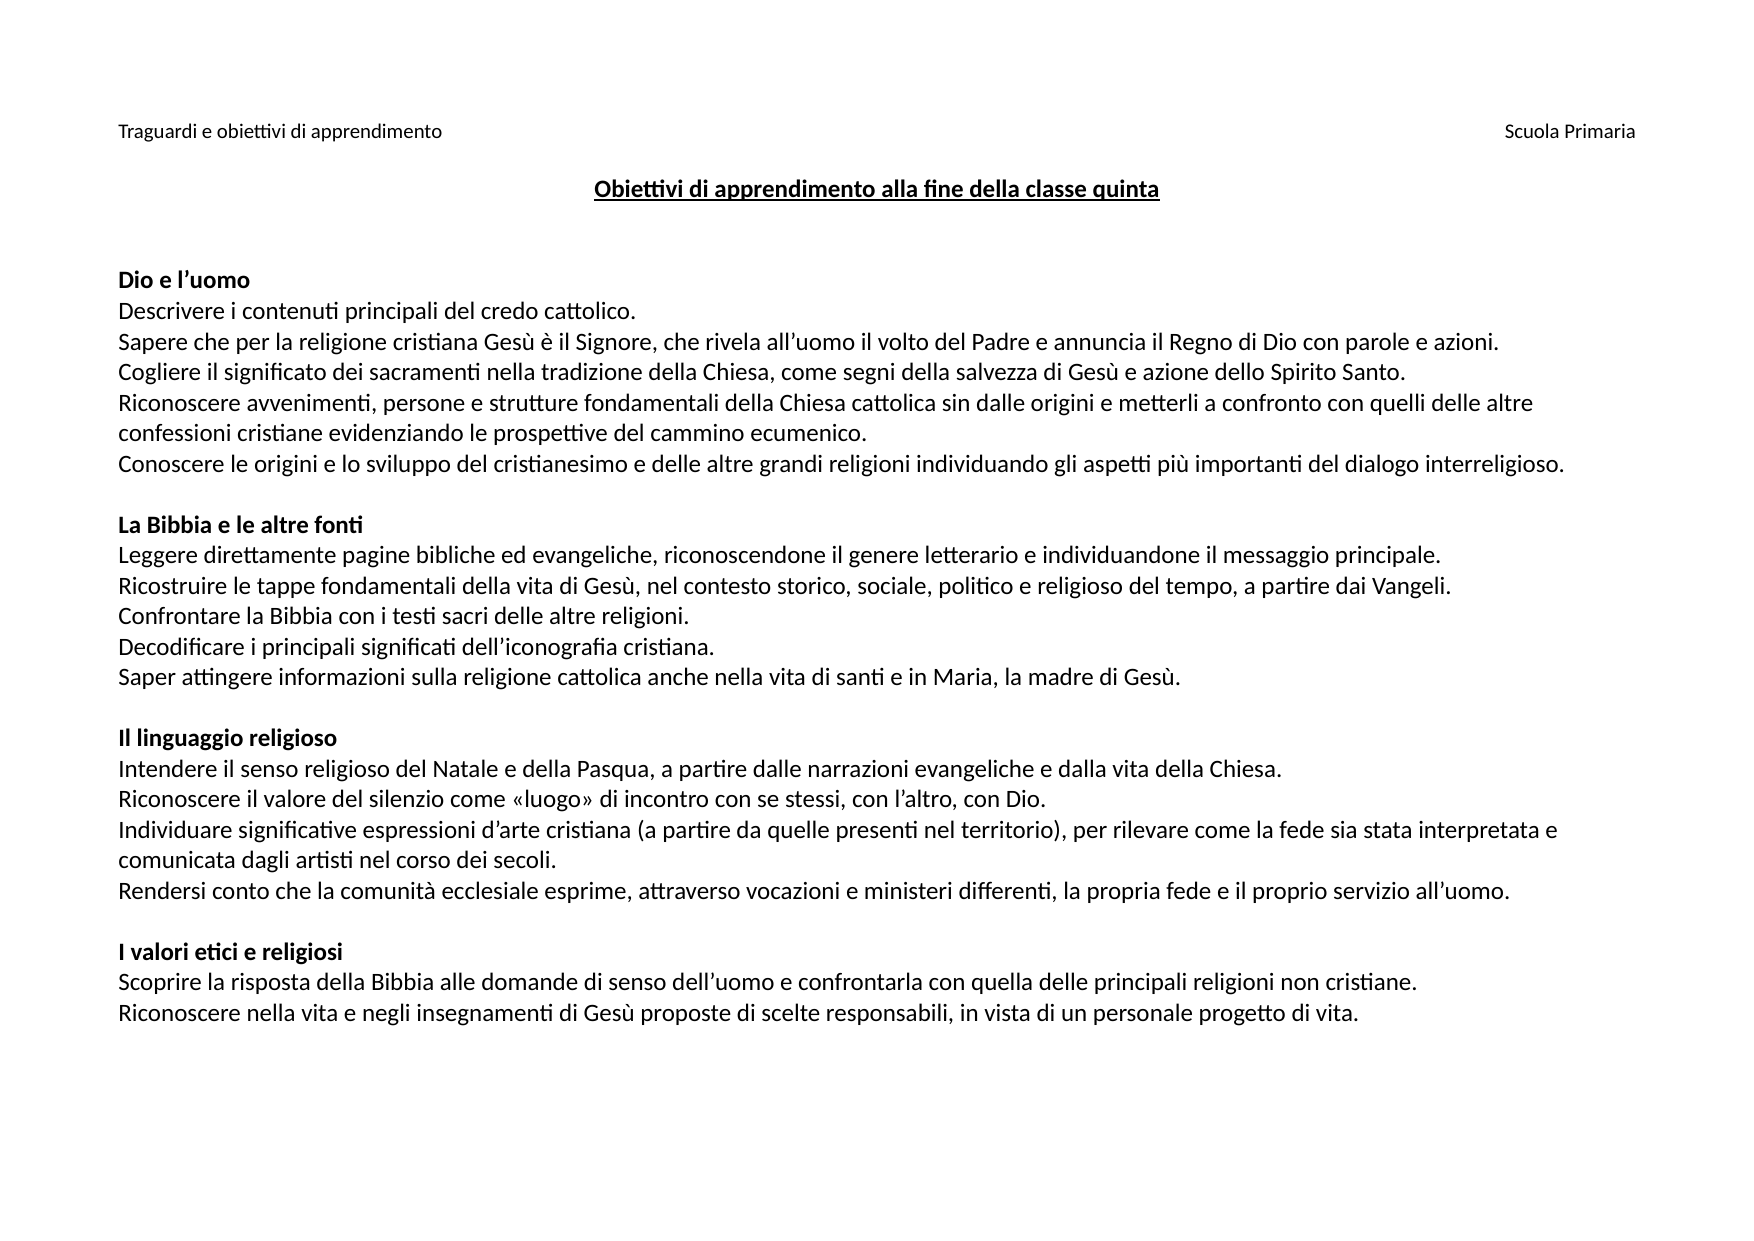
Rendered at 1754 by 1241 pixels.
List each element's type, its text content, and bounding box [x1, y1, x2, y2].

text I valori etici e religiosi [118, 936, 1636, 967]
text Il linguaggio religioso [118, 722, 1636, 753]
text Riconoscere avvenimenti, persone e strutture fondamentali della Chiesa cattolica sin dalle origini e metterli a confronto con quelli delle altre confessioni cristiane evidenziando le prospettive del cammino ecumenico. [118, 387, 1636, 448]
text Cogliere il significato dei sacramenti nella tradizione della Chiesa, come segni della salvezza di Gesù e azione dello Spirito Santo. [118, 356, 1636, 387]
text Riconoscere nella vita e negli insegnamenti di Gesù proposte di scelte responsabili, in vista di un personale progetto di vita. [118, 997, 1636, 1028]
text Decodificare i principali significati dell’iconografia cristiana. [118, 631, 1636, 661]
text Sapere che per la religione cristiana Gesù è il Signore, che rivela all’uomo il volto del Padre e annuncia il Regno di Dio con parole e azioni. [118, 326, 1636, 356]
text Saper attingere informazioni sulla religione cattolica anche nella vita di santi e in Maria, la madre di Gesù. [118, 661, 1636, 692]
text Individuare significative espressioni d’arte cristiana (a partire da quelle presenti nel territorio), per rilevare come la fede sia stata interpretata e comunicata dagli artisti nel corso dei secoli. [118, 814, 1636, 875]
text Leggere direttamente pagine bibliche ed evangeliche, riconoscendone il genere letterario e individuandone il messaggio principale. [118, 539, 1636, 570]
text La Bibbia e le altre fonti [118, 509, 1636, 539]
text Dio e l’uomo [118, 264, 1636, 295]
text Descrivere i contenuti principali del credo cattolico. [118, 295, 1636, 326]
text Scoprire la risposta della Bibbia alle domande di senso dell’uomo e confrontarla con quella delle principali religioni non cristiane. [118, 967, 1636, 997]
text Ricostruire le tappe fondamentali della vita di Gesù, nel contesto storico, sociale, politico e religioso del tempo, a partire dai Vangeli. [118, 570, 1636, 600]
text Riconoscere il valore del silenzio come «luogo» di incontro con se stessi, con l’altro, con Dio. [118, 783, 1636, 814]
text Confrontare la Bibbia con i testi sacri delle altre religioni. [118, 600, 1636, 631]
text Intendere il senso religioso del Natale e della Pasqua, a partire dalle narrazioni evangeliche e dalla vita della Chiesa. [118, 753, 1636, 783]
text Obiettivi di apprendimento alla fine della classe quinta [118, 173, 1636, 203]
text Conoscere le origini e lo sviluppo del cristianesimo e delle altre grandi religioni individuando gli aspetti più importanti del dialogo interreligioso. [118, 448, 1636, 478]
text Rendersi conto che la comunità ecclesiale esprime, attraverso vocazioni e ministeri differenti, la propria fede e il proprio servizio all’uomo. [118, 875, 1636, 906]
